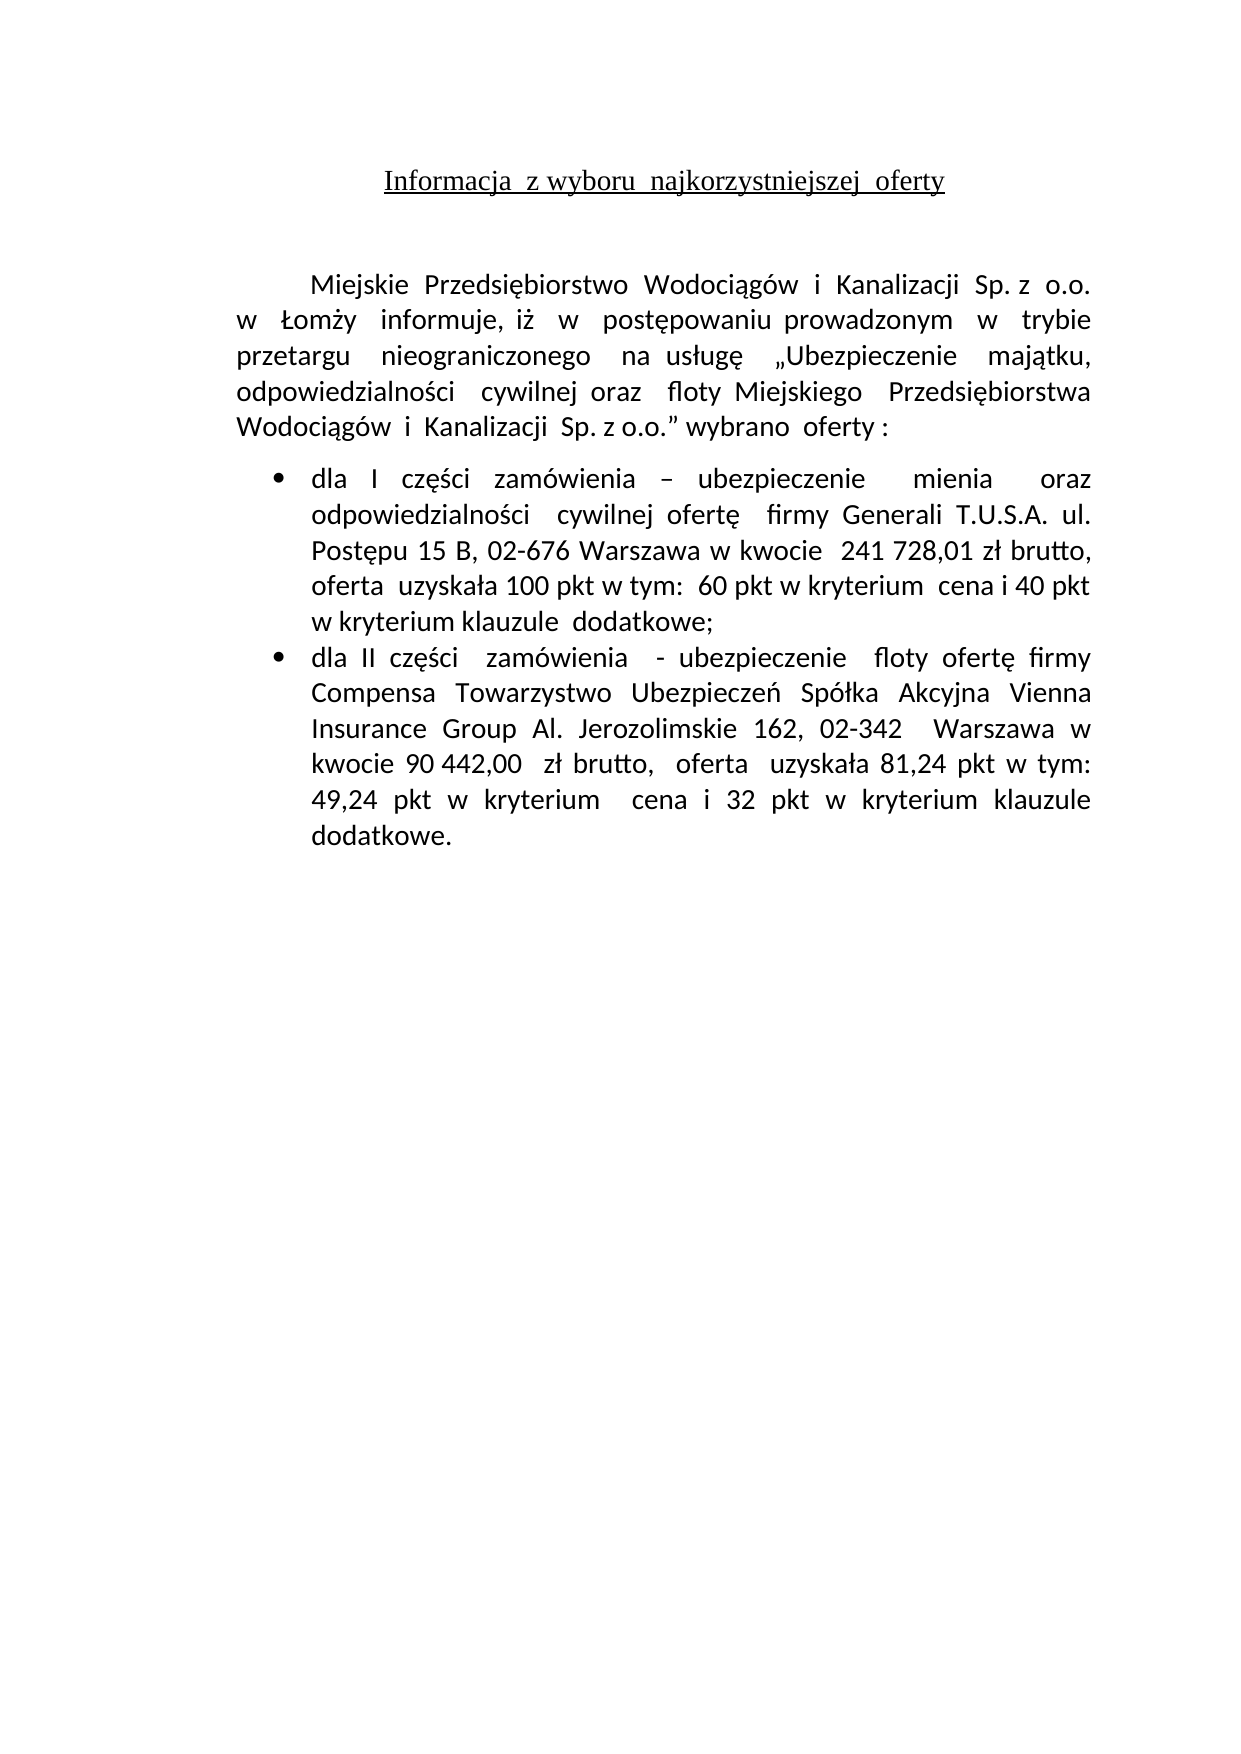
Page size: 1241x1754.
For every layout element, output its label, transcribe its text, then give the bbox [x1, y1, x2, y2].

text Miejskie Przedsiębiorstwo Wodociągów i Kanalizacji Sp. z o.o. w Łomży informuje, iż w postępowaniu prowadzonym w trybie przetargu nieograniczonego na usługę „Ubezpieczenie majątku, odpowiedzialności cywilnej oraz floty Miejskiego Przedsiębiorstwa Wodociągów i Kanalizacji Sp. z o.o.” wybrano oferty : [236, 266, 1092, 444]
text Informacja z wyboru najkorzystniejszej oferty [236, 163, 1092, 197]
list dla II części zamówienia - ubezpieczenie floty ofertę firmy Compensa Towarzystwo Ubezpieczeń Spółka Akcyjna Vienna Insurance Group Al. Jerozolimskie 162, 02-342 Warszawa w kwocie 90 442,00 zł brutto, oferta uzyskała 81,24 pkt w tym: 49,24 pkt w kryterium cena i 32 pkt w kryterium klauzule dodatkowe. [274, 639, 1092, 852]
list dla I części zamówienia – ubezpieczenie mienia oraz odpowiedzialności cywilnej ofertę firmy Generali T.U.S.A. ul. Postępu 15 B, 02-676 Warszawa w kwocie 241 728,01 zł brutto, oferta uzyskała 100 pkt w tym: 60 pkt w kryterium cena i 40 pkt w kryterium klauzule dodatkowe; [274, 461, 1092, 639]
